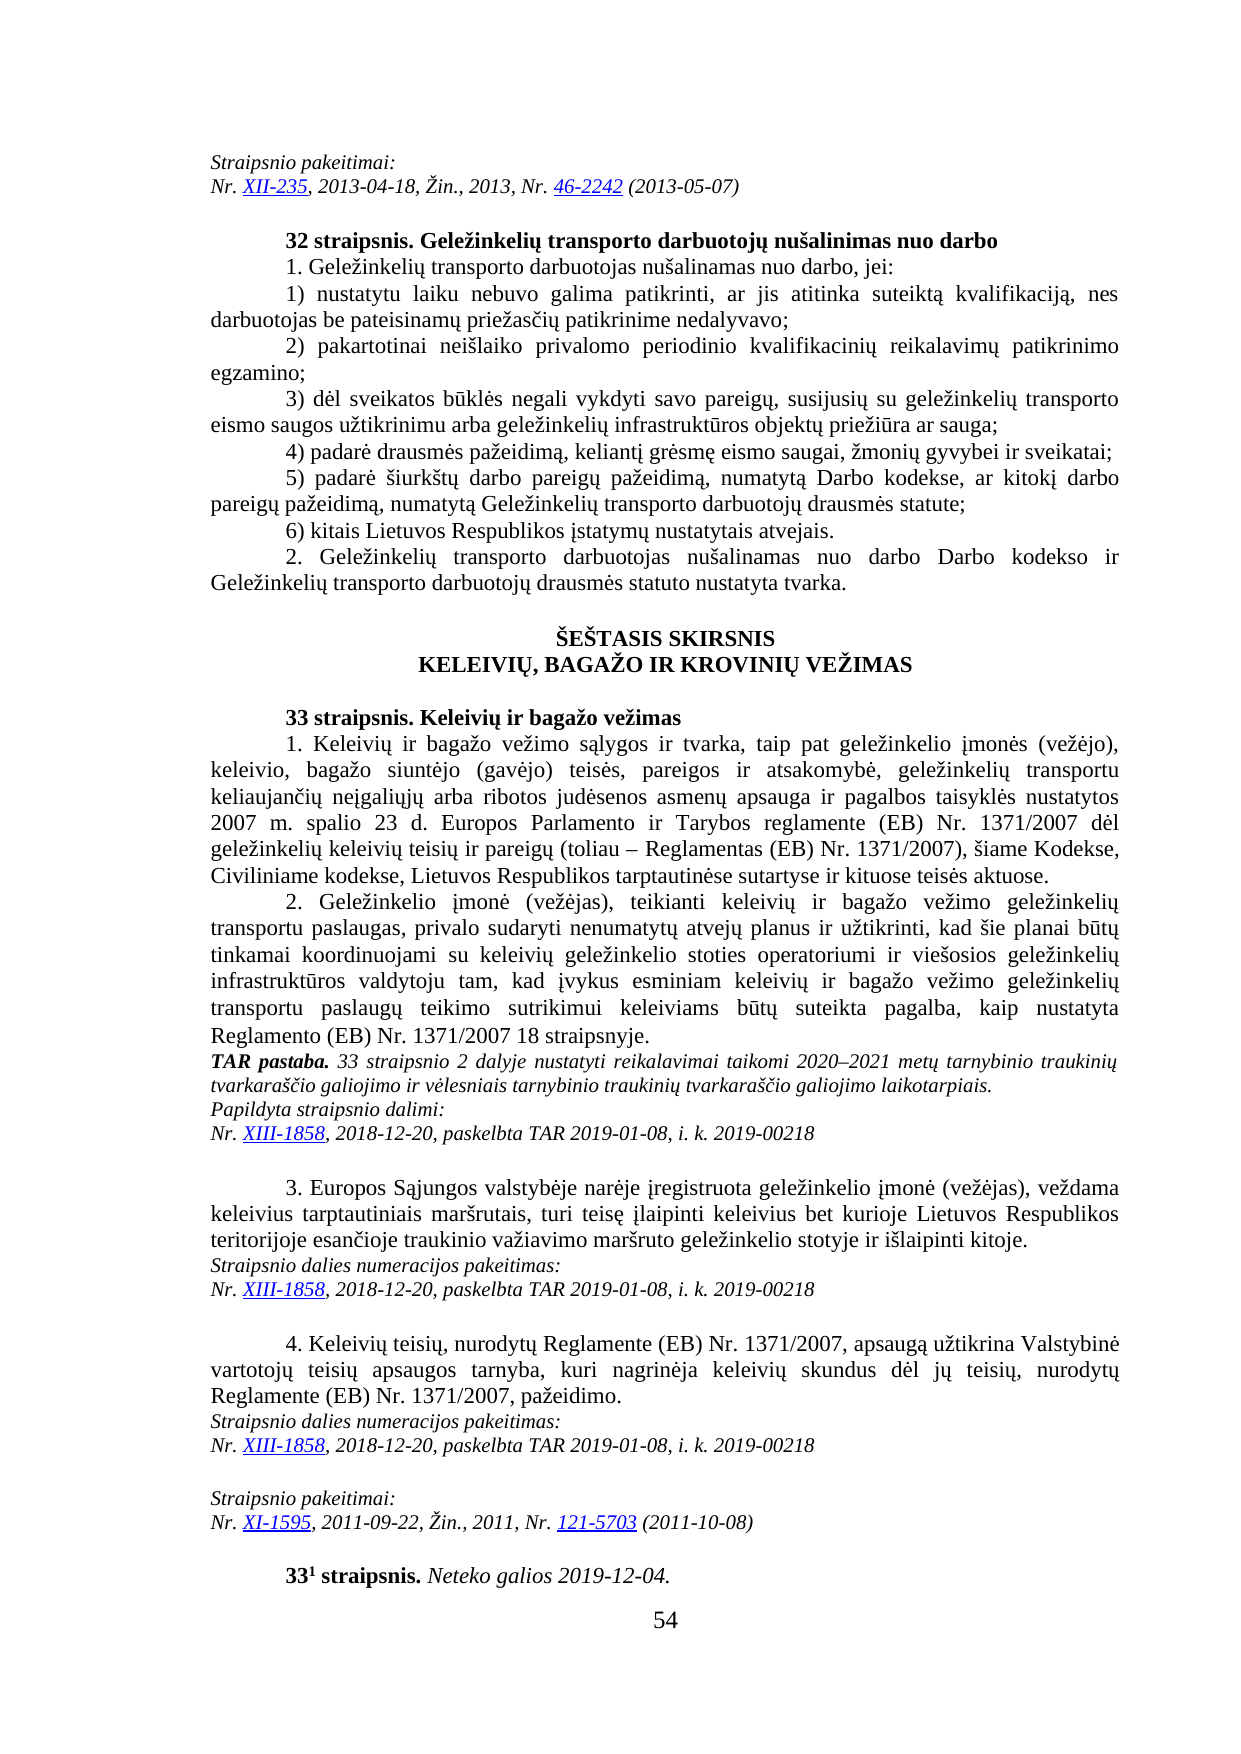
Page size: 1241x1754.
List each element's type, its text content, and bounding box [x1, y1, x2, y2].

text 6) kitais Lietuvos Respublikos įstatymų nustatytais atvejais. [210, 517, 1120, 543]
text KELEIVIŲ, BAGAŽO IR KROVINIŲ VEŽIMAS [210, 651, 1120, 677]
text Straipsnio pakeitimai: [210, 150, 1120, 174]
subtitle 32 straipsnis. Geležinkelių transporto darbuotojų nušalinimas nuo darbo [210, 227, 1120, 253]
text 3. Europos Sąjungos valstybėje narėje įregistruota geležinkelio įmonė (vežėjas), veždama keleivius tarptautiniais maršrutais, turi teisę įlaipinti keleivius bet kurioje Lietuvos Respublikos teritorijoje esančioje traukinio važiavimo maršruto geležinkelio stotyje ir išlaipinti kitoje. [210, 1174, 1120, 1253]
text 33 straipsnis. Keleivių ir bagažo vežimas [210, 704, 1120, 730]
text 331 straipsnis. Neteko galios 2019-12-04. [210, 1562, 1120, 1589]
text 2) pakartotinai neišlaiko privalomo periodinio kvalifikacinių reikalavimų patikrinimo egzamino; [210, 332, 1120, 385]
text 4) padarė drausmės pažeidimą, keliantį grėsmę eismo saugai, žmonių gyvybei ir sveikatai; [210, 438, 1120, 464]
text TAR pastaba. 33 straipsnio 2 dalyje nustatyti reikalavimai taikomi 2020–2021 metų tarnybinio traukinių tvarkaraščio galiojimo ir vėlesniais tarnybinio traukinių tvarkaraščio galiojimo laikotarpiais. [210, 1049, 1120, 1097]
text 4. Keleivių teisių, nurodytų Reglamente (EB) Nr. 1371/2007, apsaugą užtikrina Valstybinė vartotojų teisių apsaugos tarnyba, kuri nagrinėja keleivių skundus dėl jų teisių, nurodytų Reglamente (EB) Nr. 1371/2007, pažeidimo. [210, 1329, 1120, 1409]
text Nr. XII-235, 2013-04-18, Žin., 2013, Nr. 46-2242 (2013-05-07) [210, 174, 1120, 198]
text 5) padarė šiurkštų darbo pareigų pažeidimą, numatytą Darbo kodekse, ar kitokį darbo pareigų pažeidimą, numatytą Geležinkelių transporto darbuotojų drausmės statute; [210, 464, 1120, 517]
text 2. Geležinkelio įmonė (vežėjas), teikianti keleivių ir bagažo vežimo geležinkelių transportu paslaugas, privalo sudaryti nenumatytų atvejų planus ir užtikrinti, kad šie planai būtų tinkamai koordinuojami su keleivių geležinkelio stoties operatoriumi ir viešosios geležinkelių infrastruktūros valdytoju tam, kad įvykus esminiam keleivių ir bagažo vežimo geležinkelių transportu paslaugų teikimo sutrikimui keleiviams būtų suteikta pagalba, kaip nustatyta Reglamento (EB) Nr. 1371/2007 18 straipsnyje. [210, 888, 1120, 1049]
text 3) dėl sveikatos būklės negali vykdyti savo pareigų, susijusių su geležinkelių transporto eismo saugos užtikrinimu arba geležinkelių infrastruktūros objektų priežiūra ar sauga; [210, 385, 1120, 438]
text Nr. XIII-1858, 2018-12-20, paskelbta TAR 2019-01-08, i. k. 2019-00218 [210, 1121, 1120, 1145]
text Straipsnio dalies numeracijos pakeitimas: [210, 1253, 1120, 1277]
text ŠEŠTASIS SKIRSNIS [210, 624, 1120, 651]
text Straipsnio dalies numeracijos pakeitimas: [210, 1409, 1120, 1433]
text Straipsnio pakeitimai: [210, 1486, 1120, 1509]
text Nr. XIII-1858, 2018-12-20, paskelbta TAR 2019-01-08, i. k. 2019-00218 [210, 1277, 1120, 1301]
text 2. Geležinkelių transporto darbuotojas nušalinamas nuo darbo Darbo kodekso ir Geležinkelių transporto darbuotojų drausmės statuto nustatyta tvarka. [210, 543, 1120, 596]
text Papildyta straipsnio dalimi: [210, 1097, 1120, 1121]
text 1. Geležinkelių transporto darbuotojas nušalinamas nuo darbo, jei: [210, 253, 1120, 279]
text Nr. XIII-1858, 2018-12-20, paskelbta TAR 2019-01-08, i. k. 2019-00218 [210, 1433, 1120, 1457]
text 1) nustatytu laiku nebuvo galima patikrinti, ar jis atitinka suteiktą kvalifikaciją, nes darbuotojas be pateisinamų priežasčių patikrinime nedalyvavo; [210, 279, 1120, 332]
text Nr. XI-1595, 2011-09-22, Žin., 2011, Nr. 121-5703 (2011-10-08) [210, 1509, 1120, 1534]
text 1. Keleivių ir bagažo vežimo sąlygos ir tvarka, taip pat geležinkelio įmonės (vežėjo), keleivio, bagažo siuntėjo (gavėjo) teisės, pareigos ir atsakomybė, geležinkelių transportu keliaujančių neįgaliųjų arba ribotos judėsenos asmenų apsauga ir pagalbos taisyklės nustatytos 2007 m. spalio 23 d. Europos Parlamento ir Tarybos reglamente (EB) Nr. 1371/2007 dėl geležinkelių keleivių teisių ir pareigų (toliau – Reglamentas (EB) Nr. 1371/2007), šiame Kodekse, Civiliniame kodekse, Lietuvos Respublikos tarptautinėse sutartyse ir kituose teisės aktuose. [210, 730, 1120, 888]
